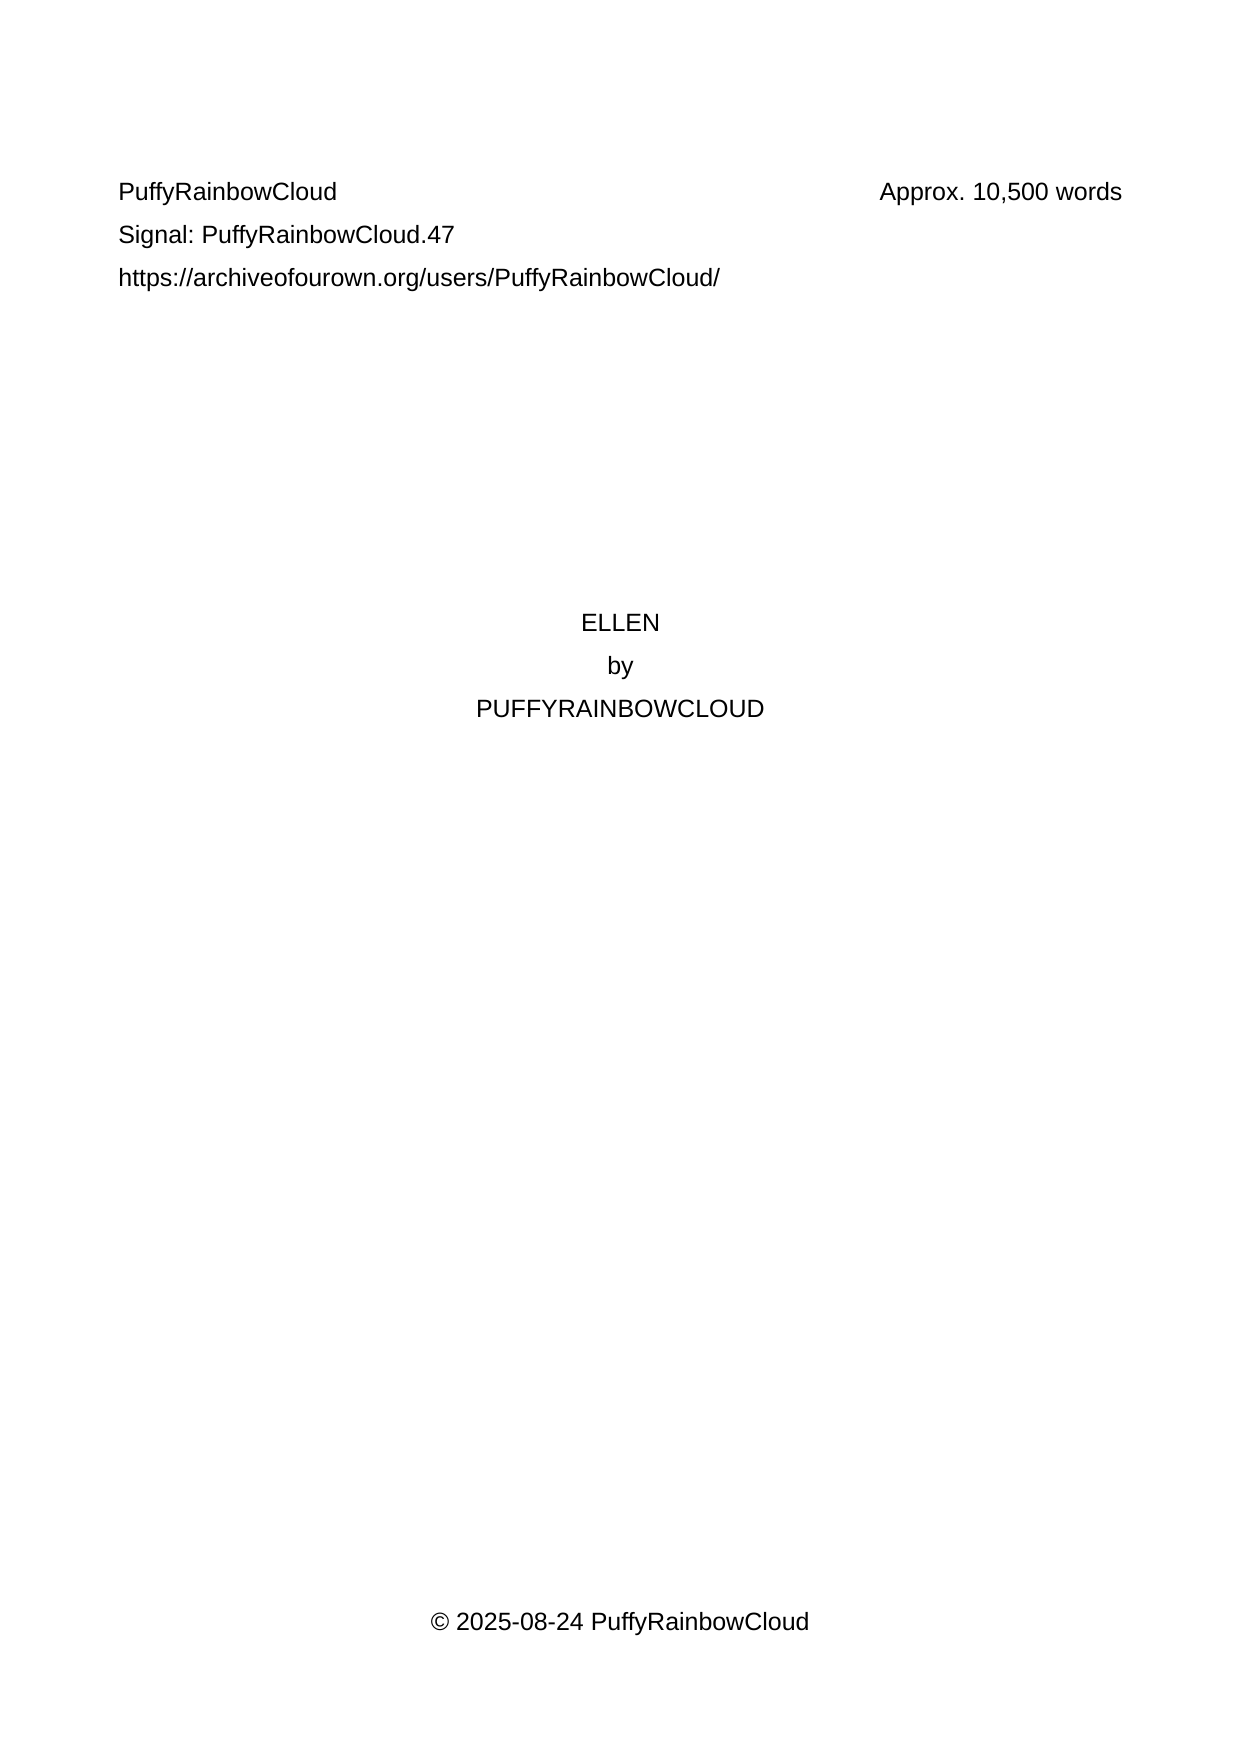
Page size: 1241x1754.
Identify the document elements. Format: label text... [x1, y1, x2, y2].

text PuffyRainbowCloud [118, 177, 605, 206]
text PUFFYRAINBOWCLOUD [118, 694, 1122, 723]
text Approx. 10,500 words [635, 177, 1122, 206]
text Signal: PuffyRainbowCloud.47 [118, 220, 1122, 249]
title ELLEN [118, 608, 1122, 637]
text https://archiveofourown.org/users/PuffyRainbowCloud/ [118, 263, 1122, 292]
text by [118, 651, 1122, 680]
